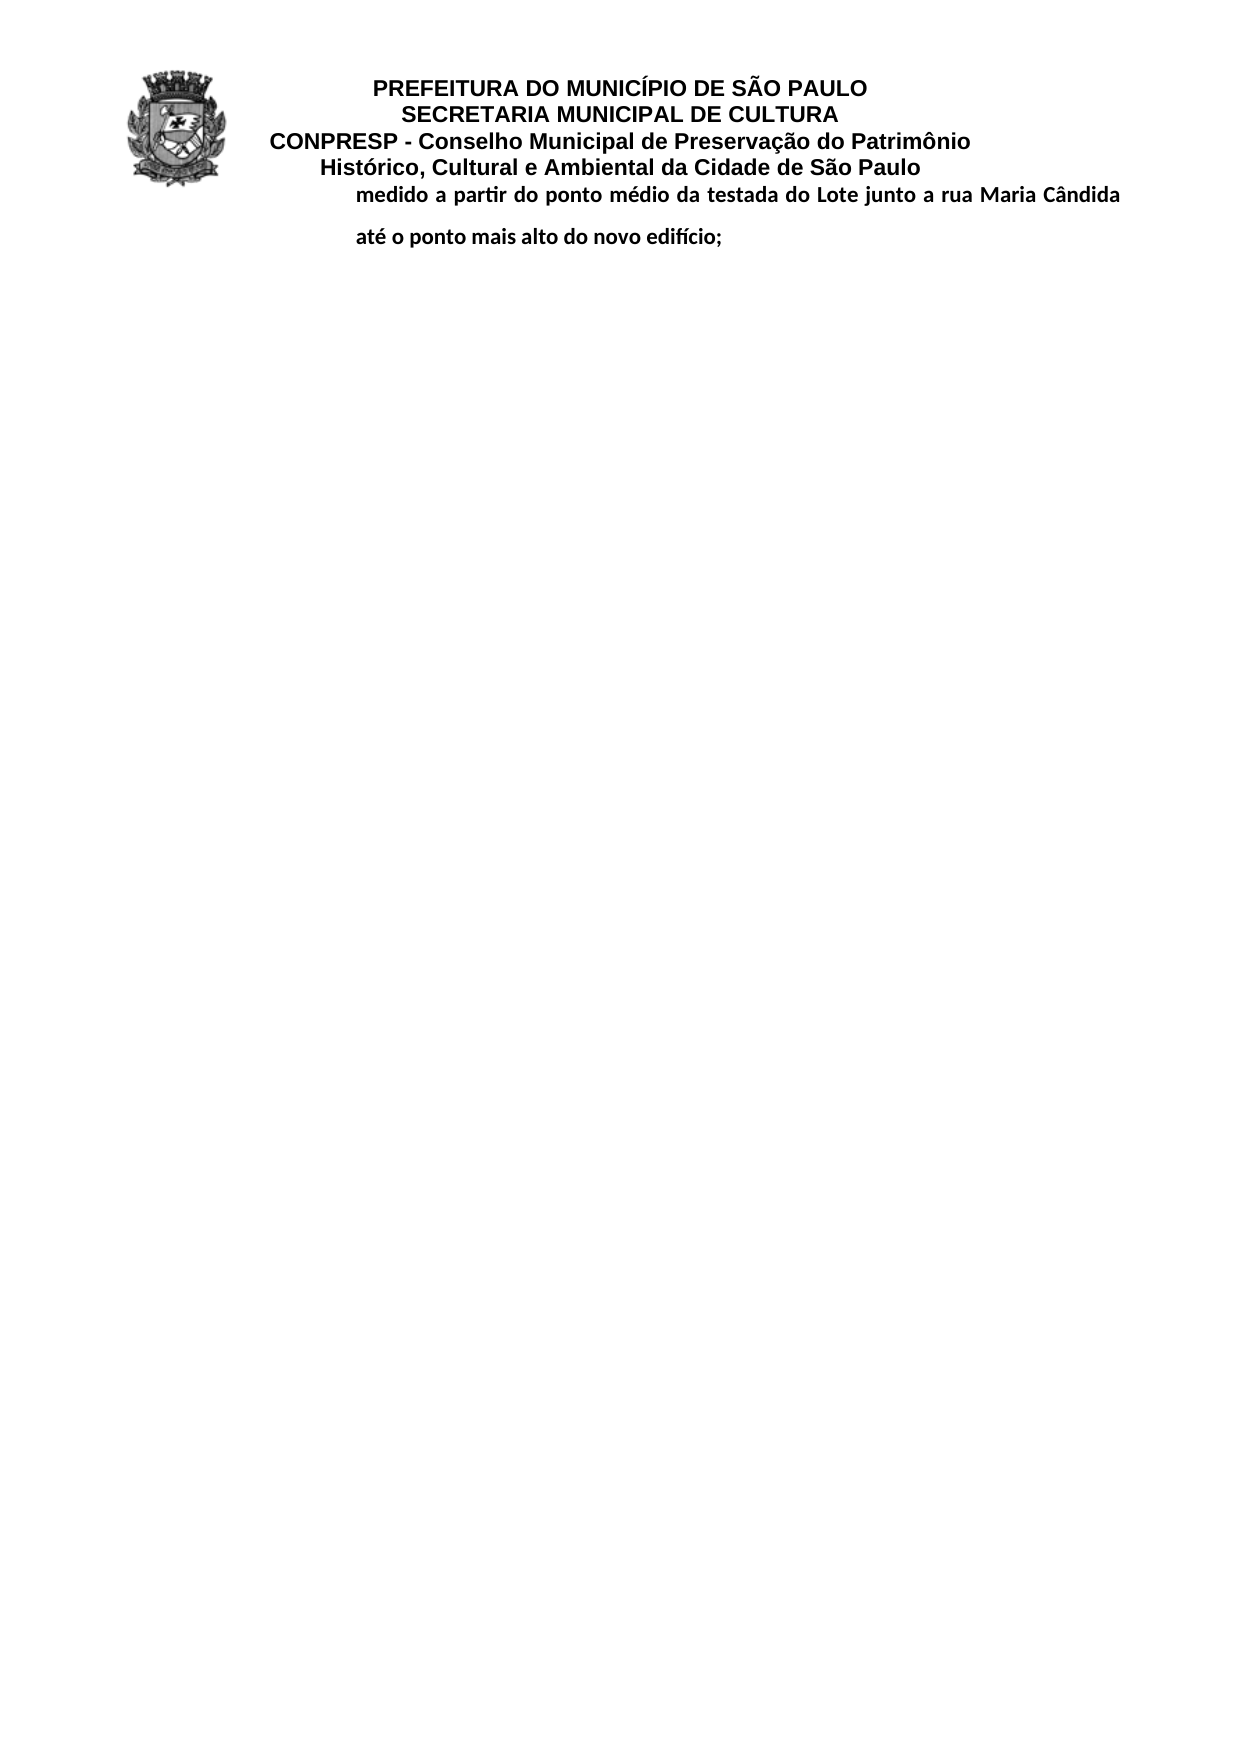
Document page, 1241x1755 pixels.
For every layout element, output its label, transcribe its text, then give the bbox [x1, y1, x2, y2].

list medido a partir do ponto médio da testada do Lote junto a rua Maria Cândida até o ponto mais alto do novo edifício; [318, 180, 1122, 250]
